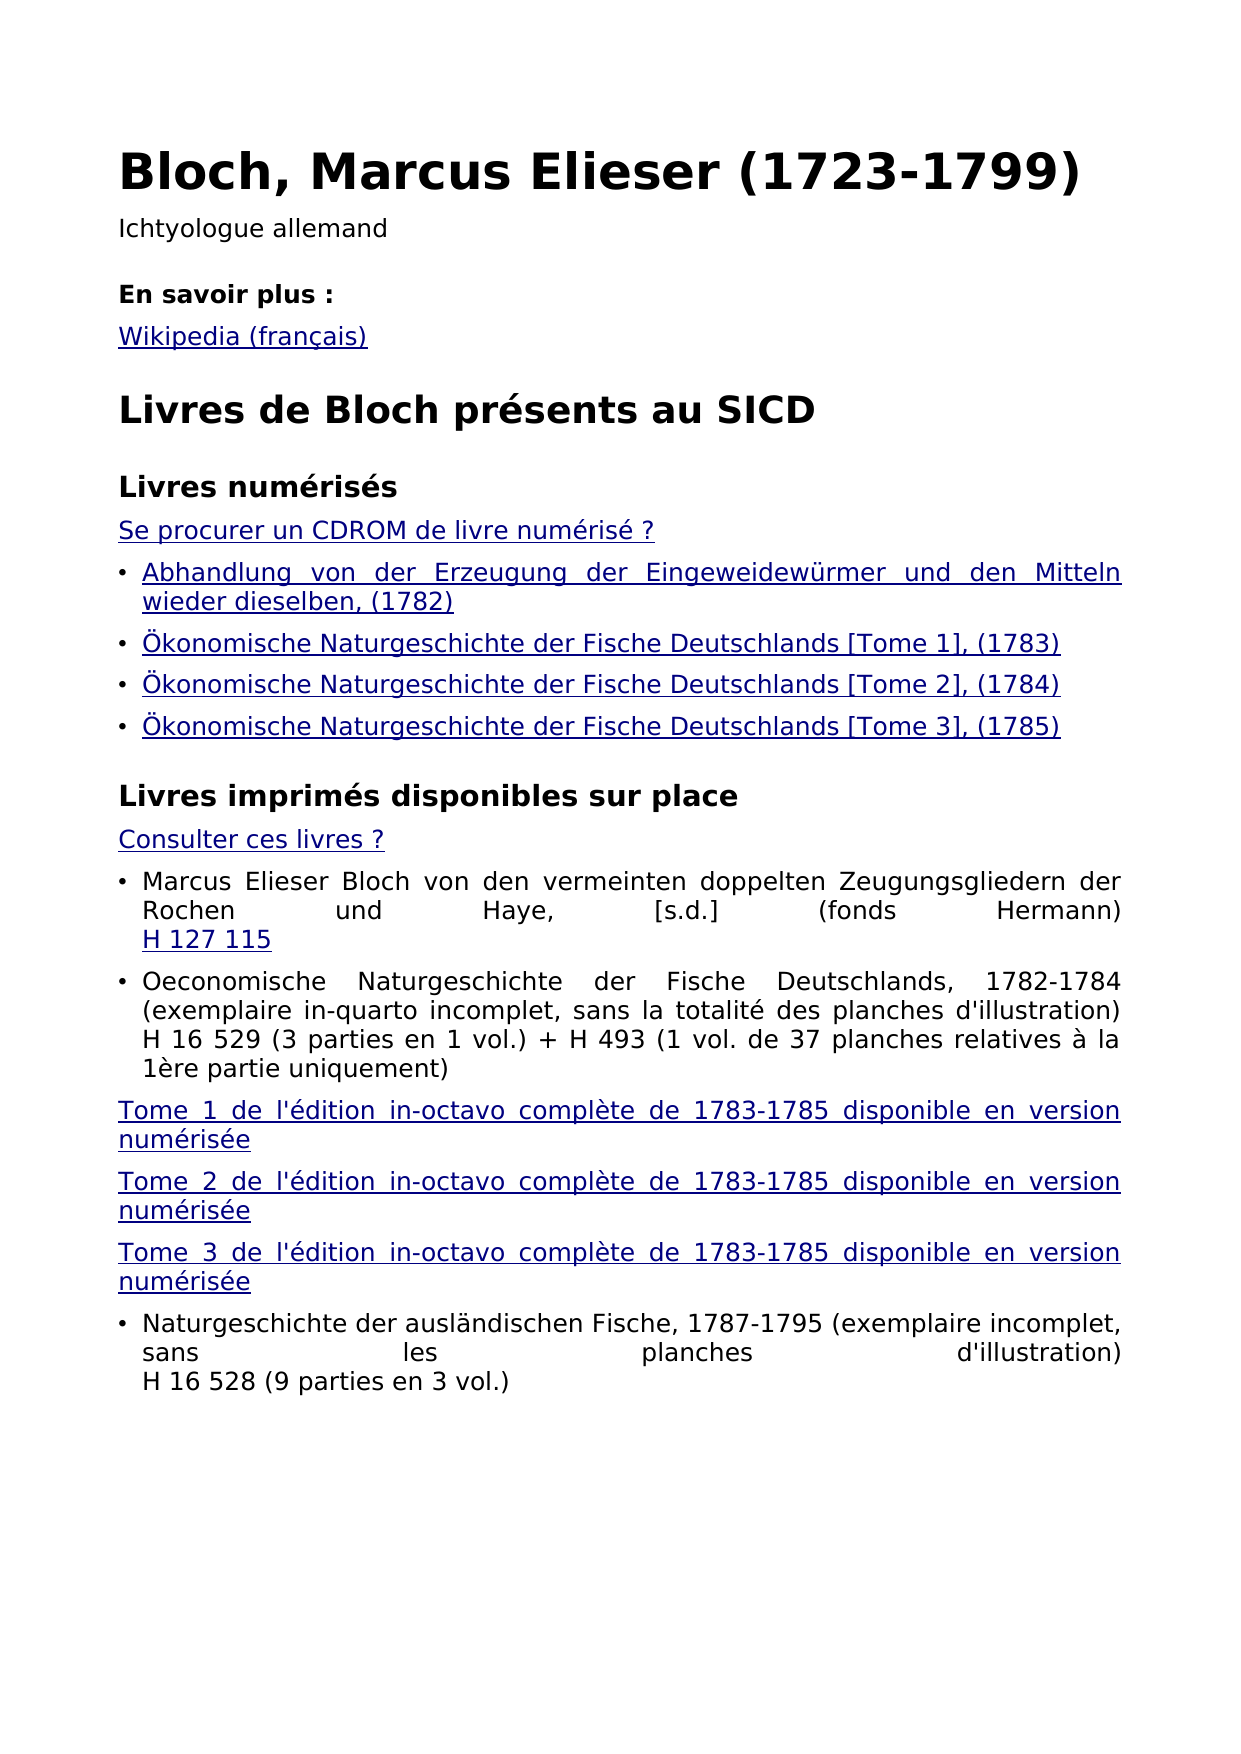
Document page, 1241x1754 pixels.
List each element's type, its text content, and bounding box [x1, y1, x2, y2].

list Ökonomische Naturgeschichte der Fische Deutschlands [Tome 3], (1785) [118, 712, 1122, 741]
text Wikipedia (français) [118, 322, 1122, 351]
list Oeconomische Naturgeschichte der Fische Deutschlands, 1782-1784 (exemplaire in-quarto incomplet, sans la totalité des planches d'illustration) H 16 529 (3 parties en 1 vol.) + H 493 (1 vol. de 37 planches relatives à la 1ère partie uniquement) [118, 967, 1122, 1084]
list Ökonomische Naturgeschichte der Fische Deutschlands [Tome 2], (1784) [118, 671, 1122, 700]
subtitle En savoir plus : [118, 281, 1122, 310]
subtitle Livres numérisés [118, 470, 1122, 504]
text Tome 3 de l'édition in-octavo complète de 1783-1785 disponible en version numérisée [118, 1238, 1122, 1296]
list Ökonomische Naturgeschichte der Fische Deutschlands [Tome 1], (1783) [118, 629, 1122, 658]
subtitle Livres de Bloch présents au SICD [118, 389, 1122, 432]
subtitle Livres imprimés disponibles sur place [118, 779, 1122, 813]
text Se procurer un CDROM de livre numérisé ? [118, 516, 1122, 546]
subtitle Bloch, Marcus Elieser (1723-1799) [118, 143, 1122, 201]
list Naturgeschichte der ausländischen Fische, 1787-1795 (exemplaire incomplet, sans les planches d'illustration) H 16 528 (9 parties en 3 vol.) [118, 1309, 1122, 1396]
text Tome 2 de l'édition in-octavo complète de 1783-1785 disponible en version numérisée [118, 1167, 1122, 1225]
list Abhandlung von der Erzeugung der Eingeweidewürmer und den Mitteln wieder dieselben, (1782) [118, 558, 1122, 616]
text Consulter ces livres ? [118, 825, 1122, 854]
text Tome 1 de l'édition in-octavo complète de 1783-1785 disponible en version numérisée [118, 1096, 1122, 1154]
list Marcus Elieser Bloch von den vermeinten doppelten Zeugungsgliedern der Rochen und Haye, [s.d.] (fonds Hermann) H 127 115 [118, 867, 1122, 954]
text Ichtyologue allemand [118, 214, 1122, 243]
